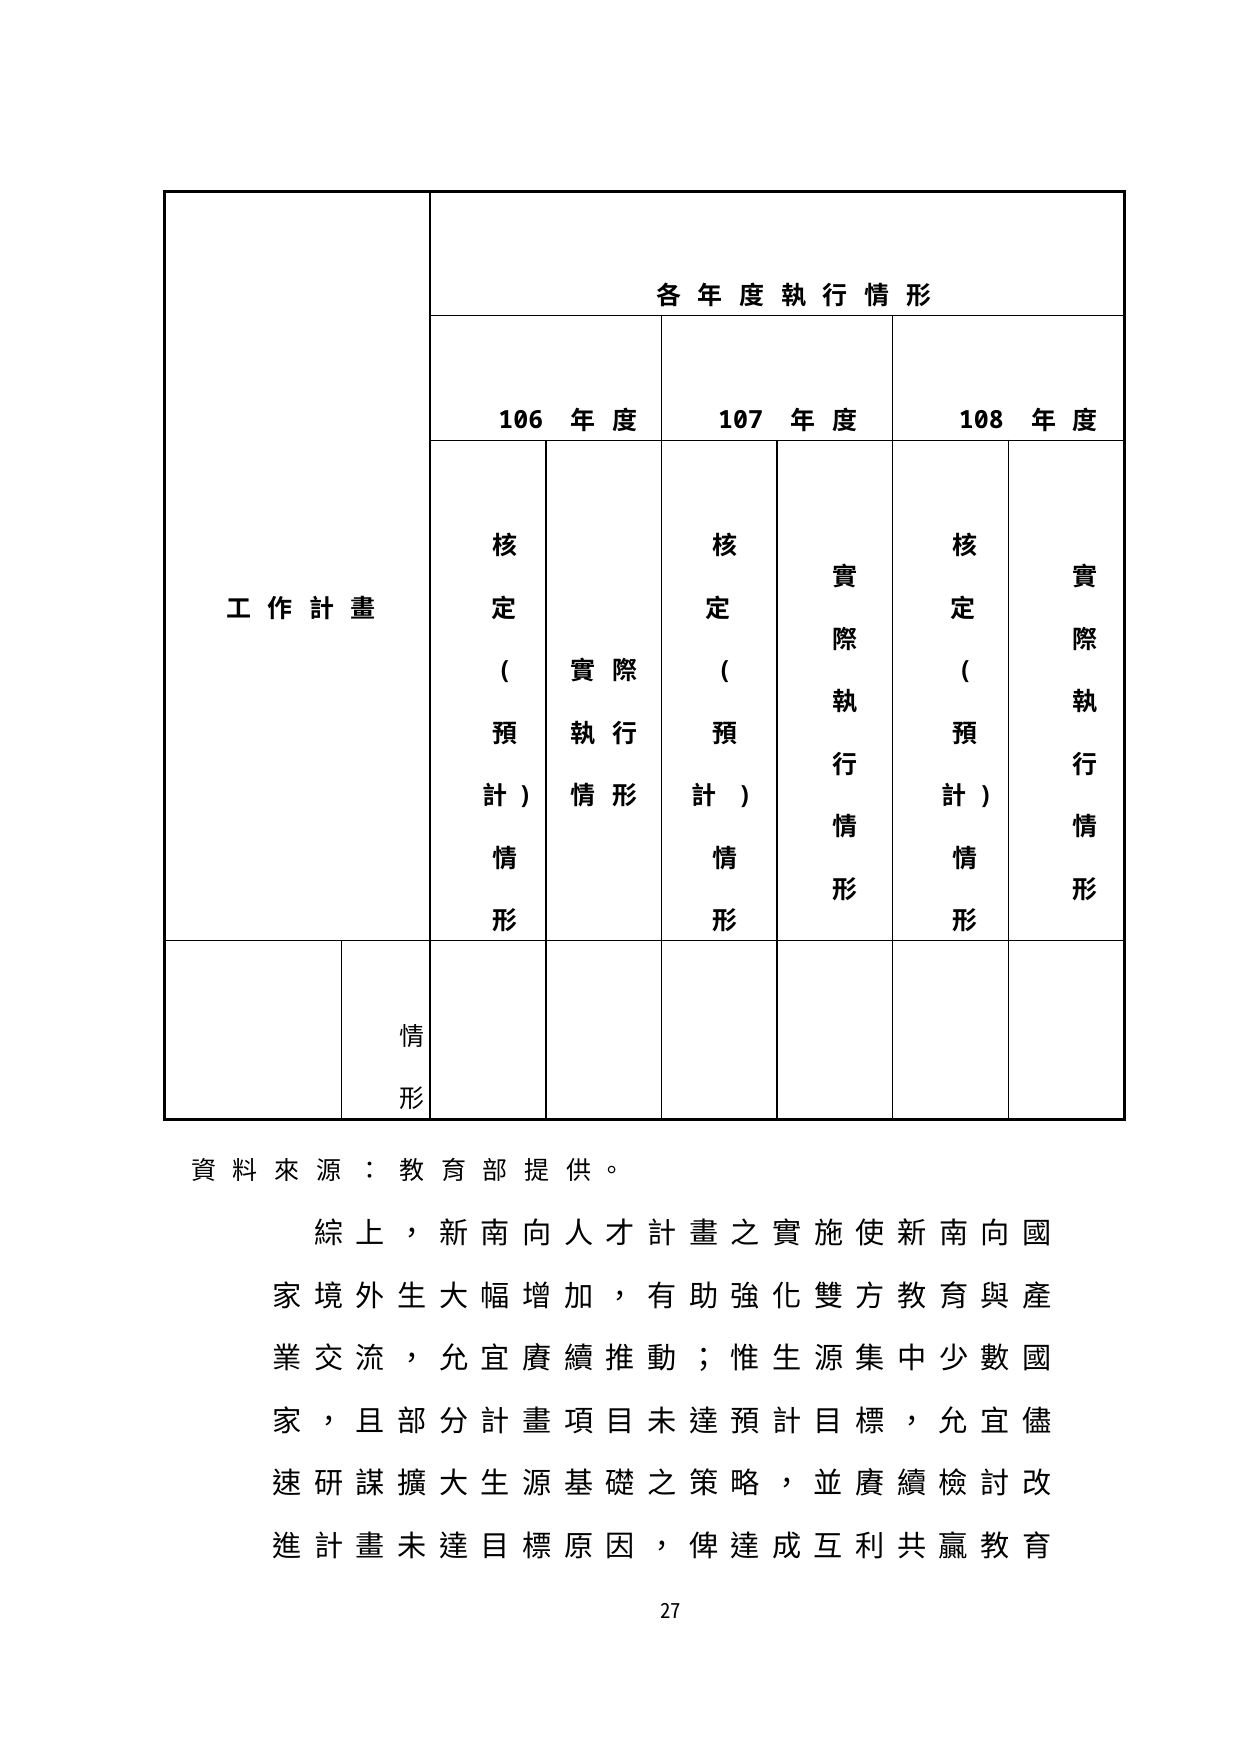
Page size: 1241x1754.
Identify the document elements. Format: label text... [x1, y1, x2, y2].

table_cell [662, 941, 776, 1118]
table_cell 實際執行情形 [778, 441, 892, 939]
table_cell 107年度 [662, 316, 892, 439]
table_cell 實際執行情形 [1009, 441, 1123, 939]
table_cell 核定(預計)情形 [431, 441, 545, 939]
table_cell 實際執行情形 [547, 441, 661, 939]
table_cell [893, 941, 1008, 1118]
table_header 各年度執行情形 [431, 193, 1123, 314]
table_cell 核定(預計)情形 [662, 441, 776, 939]
table_cell 核定(預計)情形 [893, 441, 1008, 939]
table_cell 108年度 [893, 316, 1123, 439]
table_cell [431, 941, 545, 1118]
table_cell 106年度 [431, 316, 661, 439]
text 資料來源：教育部提供。 [183, 1127, 1058, 1189]
text 綜上，新南向人才計畫之實施使新南向國家境外生大幅增加，有助強化雙方教育與產業交流，允宜賡續推動；惟生源集中少數國家，且部分計畫項目未達預計目標，允宜儘速研謀擴大生源基礎之策略，並賡續檢討改進計畫未達目標原因，俾達成互利共贏教育 [242, 1189, 1058, 1564]
table_cell 情形 [342, 941, 429, 1118]
table_cell [166, 941, 341, 1118]
table_cell [778, 941, 892, 1118]
table_header 工作計畫 [166, 193, 429, 939]
table_cell [1009, 941, 1123, 1118]
table_cell [547, 941, 661, 1118]
